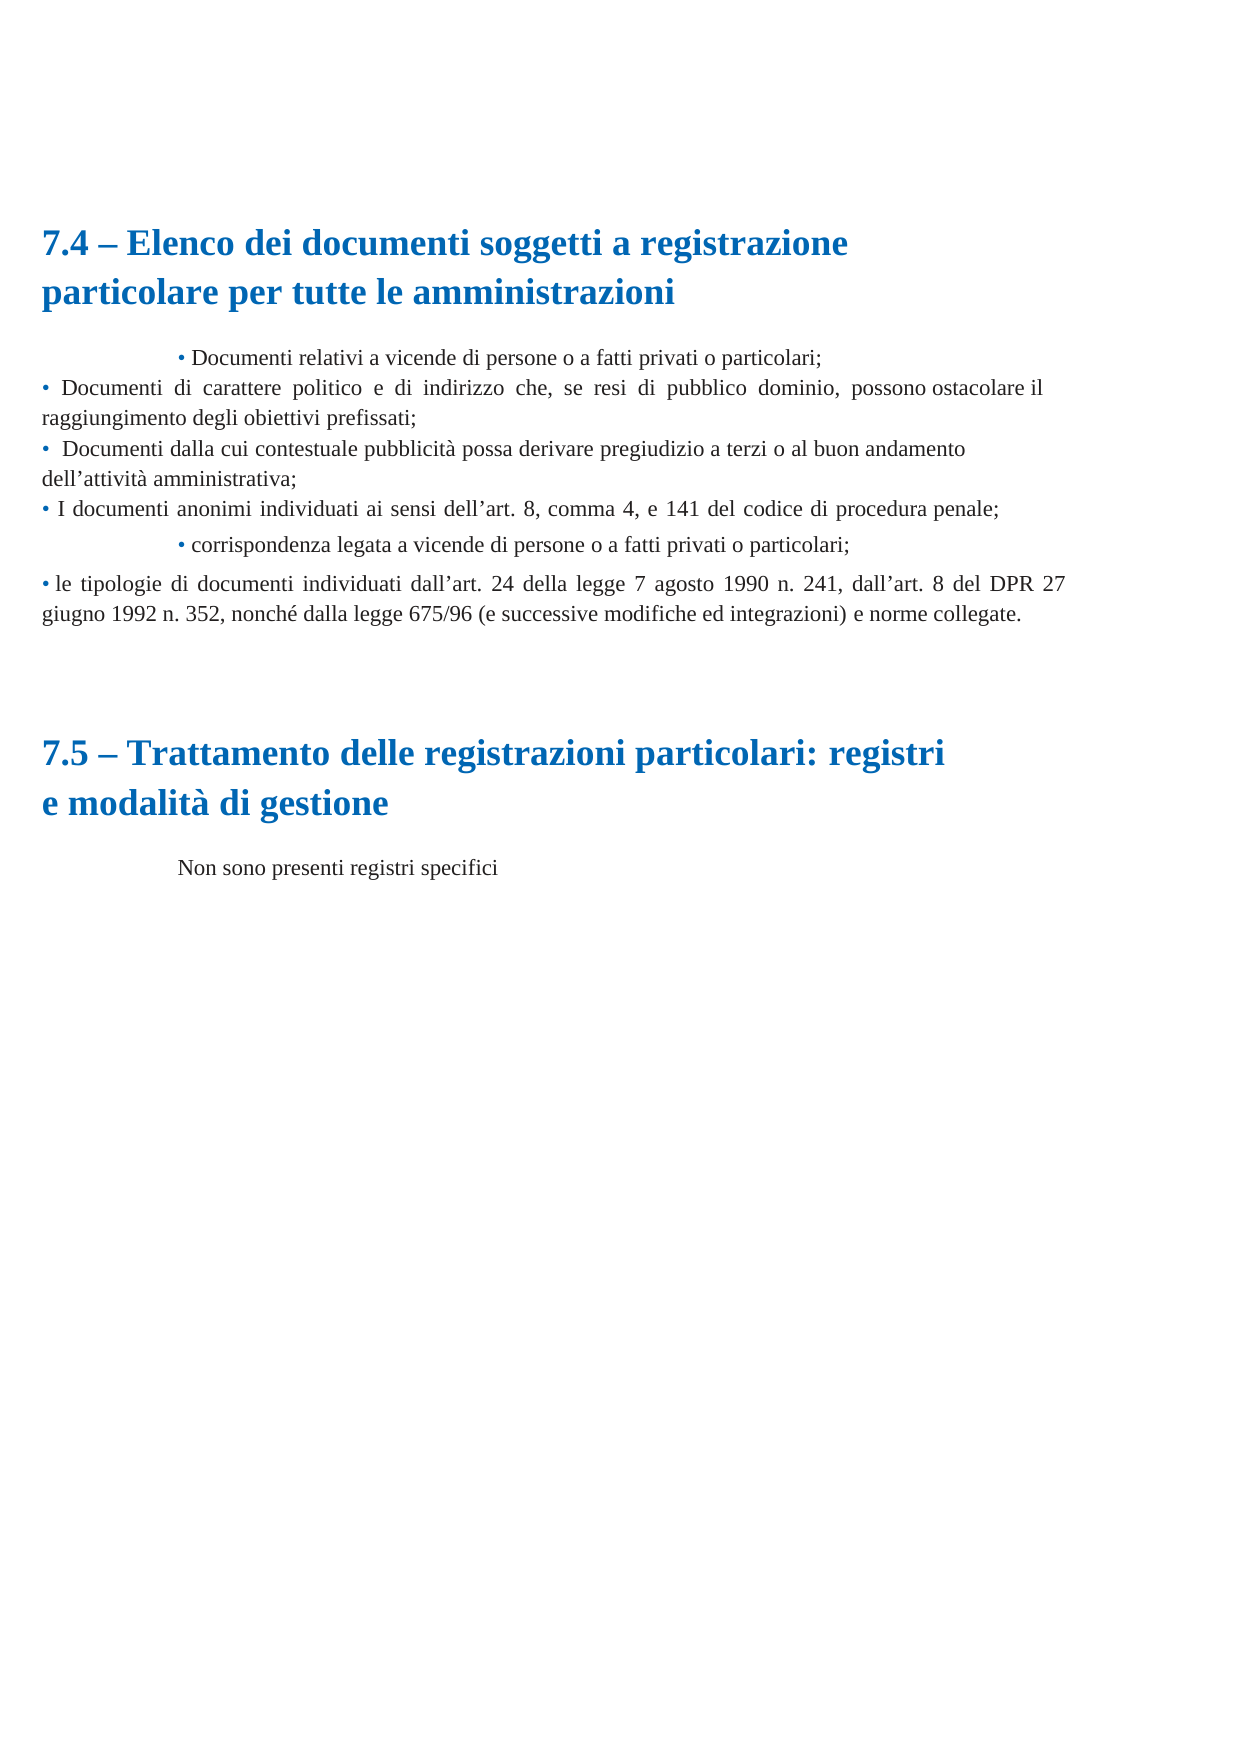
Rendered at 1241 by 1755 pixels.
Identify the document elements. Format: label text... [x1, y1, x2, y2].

list le tipologie di documenti individuati dall’art. 24 della legge 7 agosto 1990 n. 241, dall’art. 8 del DPR 27 giugno 1992 n. 352, nonché dalla legge 675/96 (e successive modifiche ed integrazioni) e norme collegate. [42, 570, 1066, 627]
list Documenti di carattere politico e di indirizzo che, se resi di pubblico dominio, possono ostacolare il raggiungimento degli obiettivi prefissati; [42, 374, 1066, 431]
list – Elenco dei documenti soggetti a registrazione particolare per tutte le amministrazioni [42, 220, 984, 313]
list Documenti relativi a vicende di persone o a fatti privati o particolari; [177, 344, 1201, 370]
list I documenti anonimi individuati ai sensi dell’art. 8, comma 4, e 141 del codice di procedura penale; [42, 495, 1066, 522]
text Non sono presenti registri specifici [177, 854, 1201, 881]
list – Trattamento delle registrazioni particolari: registri e modalità di gestione [42, 731, 955, 823]
list corrispondenza legata a vicende di persone o a fatti privati o particolari; [177, 531, 1201, 558]
list Documenti dalla cui contestuale pubblicità possa derivare pregiudizio a terzi o al buon andamento dell’attività amministrativa; [42, 435, 1066, 491]
